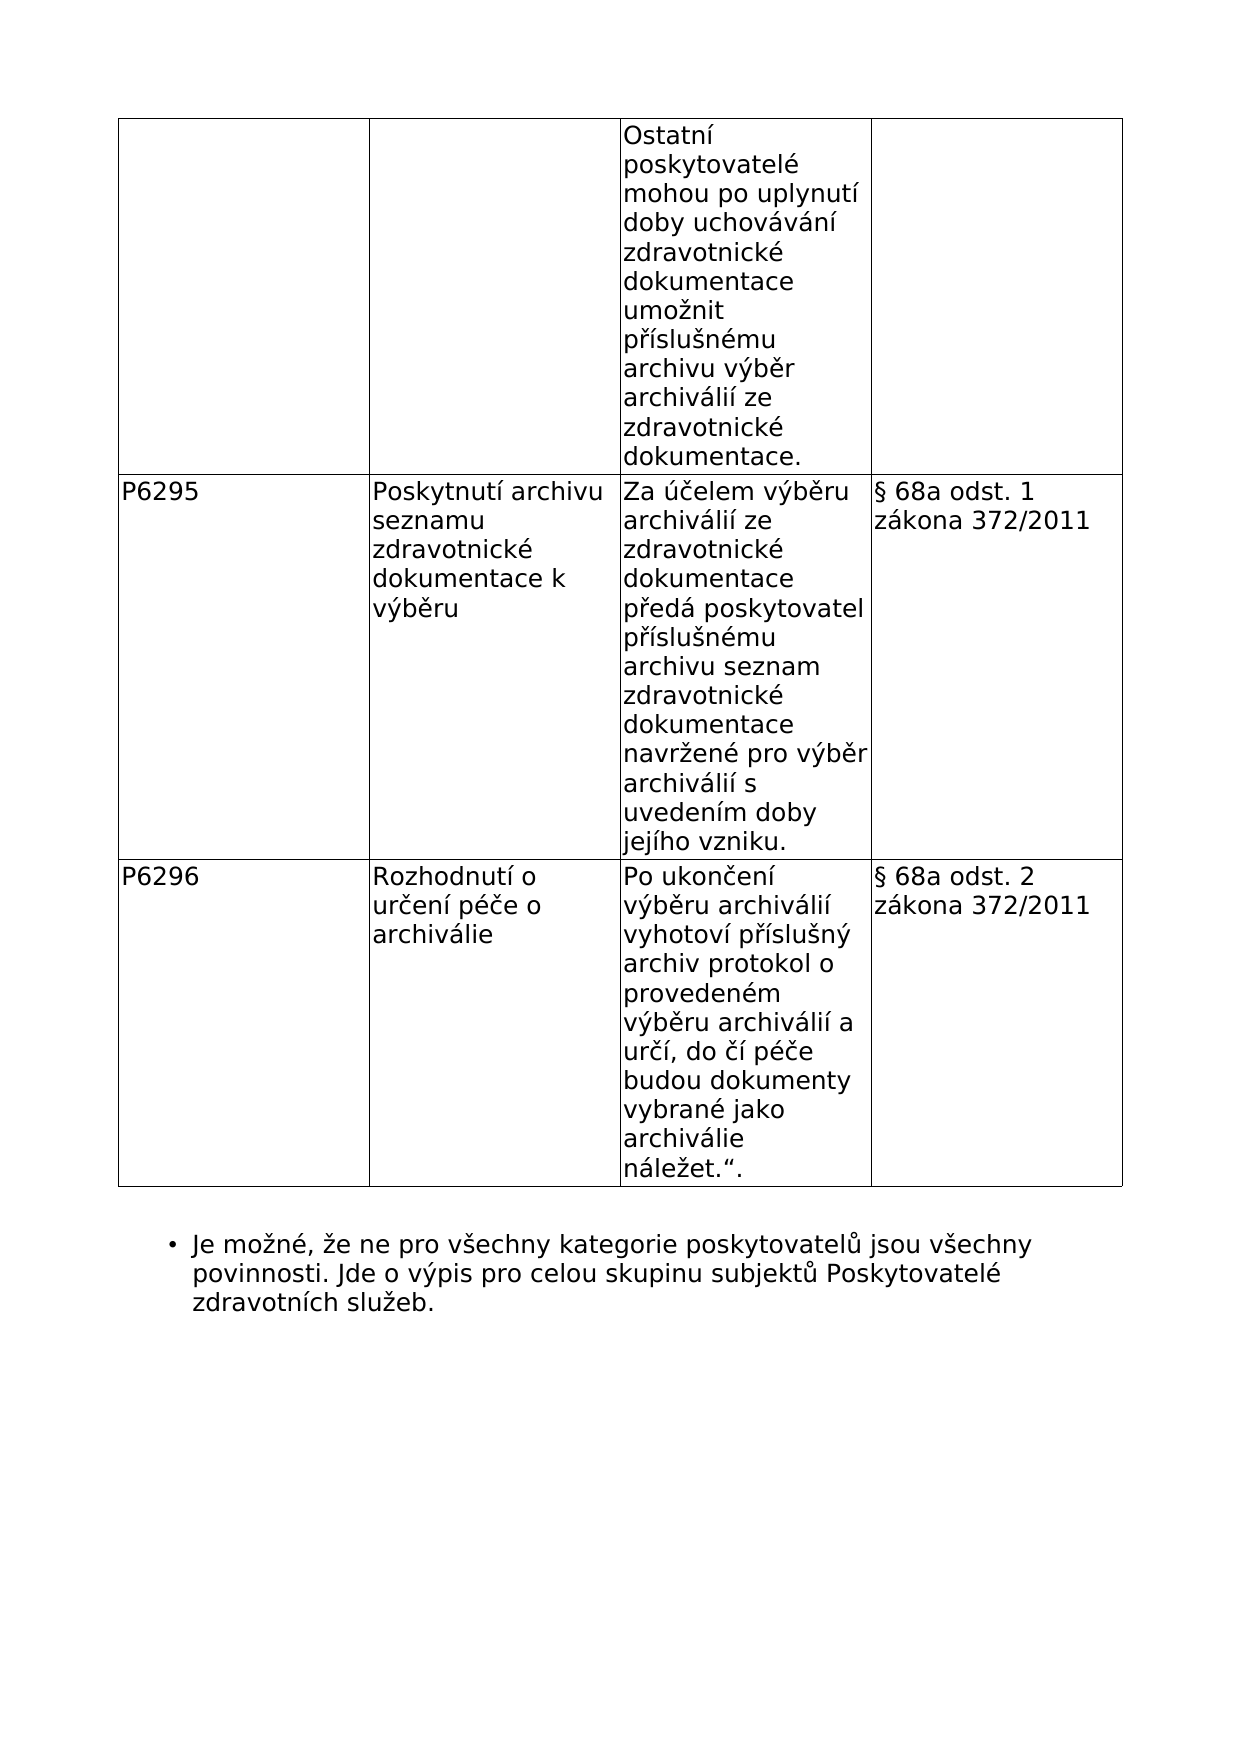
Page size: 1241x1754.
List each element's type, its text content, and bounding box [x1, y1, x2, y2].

table_cell [370, 119, 620, 474]
table_cell Za účelem výběru archiválií ze zdravotnické dokumentace předá poskytovatel příslušnému archivu seznam zdravotnické dokumentace navržené pro výběr archiválií s uvedením doby jejího vzniku. [621, 475, 871, 859]
table_cell § 68a odst. 1 zákona 372/2011 [872, 475, 1122, 859]
list Je možné, že ne pro všechny kategorie poskytovatelů jsou všechny povinnosti. Jde o výpis pro celou skupinu subjektů Poskytovatelé zdravotních služeb. [177, 1230, 1122, 1318]
table_cell Po ukončení výběru archiválií vyhotoví příslušný archiv protokol o provedeném výběru archiválií a určí, do čí péče budou dokumenty vybrané jako archiválie náležet.“. [621, 860, 871, 1186]
table_cell P6296 [119, 860, 369, 1186]
table_cell [119, 119, 369, 474]
table_cell § 68a odst. 2 zákona 372/2011 [872, 860, 1122, 1186]
table_cell Rozhodnutí o určení péče o archiválie [370, 860, 620, 1186]
table_cell P6295 [119, 475, 369, 859]
table_cell Ostatní poskytovatelé mohou po uplynutí doby uchovávání zdravotnické dokumentace umožnit příslušnému archivu výběr archiválií ze zdravotnické dokumentace. [621, 119, 871, 474]
table_cell [872, 119, 1122, 474]
table_cell Poskytnutí archivu seznamu zdravotnické dokumentace k výběru [370, 475, 620, 859]
